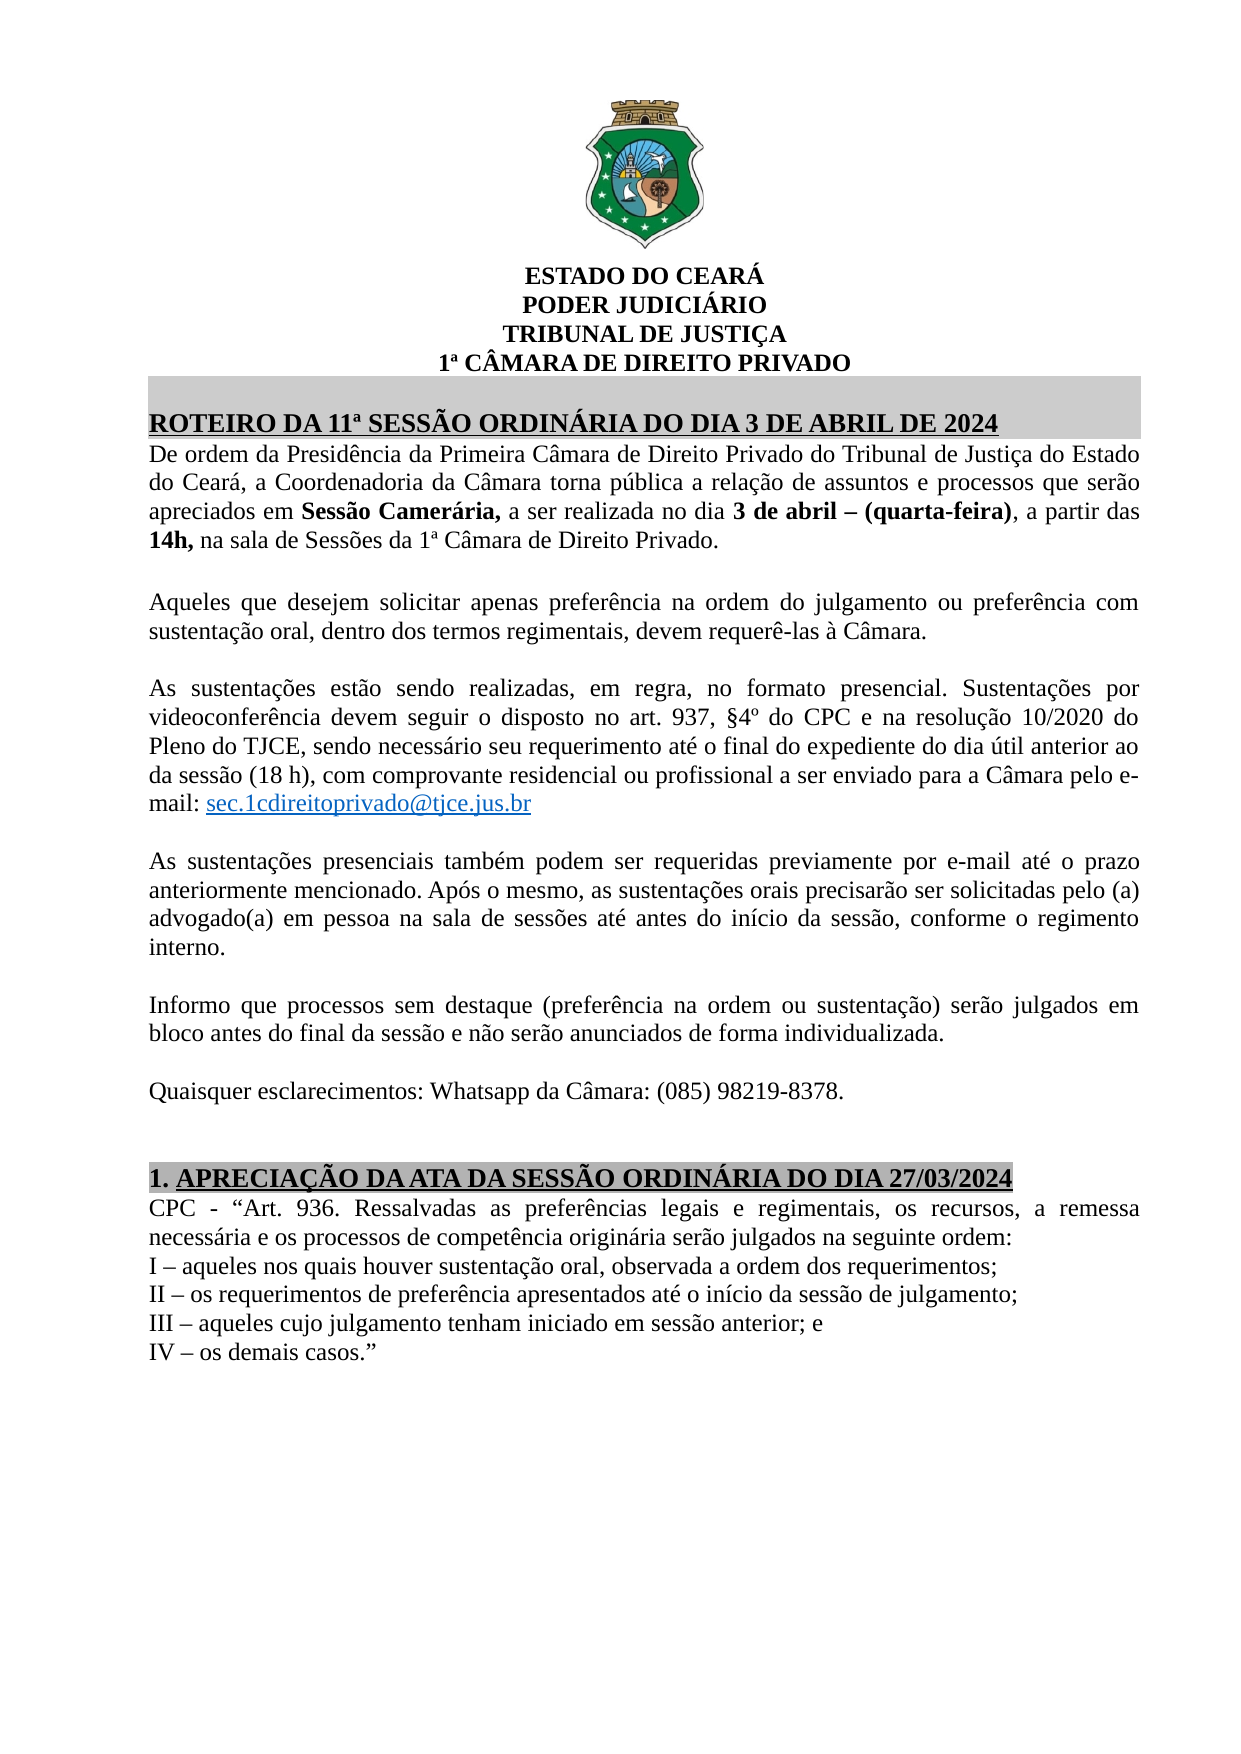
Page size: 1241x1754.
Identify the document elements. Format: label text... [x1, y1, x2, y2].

text Aqueles que desejem solicitar apenas preferência na ordem do julgamento ou preferência com sustentação oral, dentro dos termos regimentais, devem requerê-las à Câmara. [148, 587, 1141, 645]
text PODER JUDICIÁRIO [148, 290, 1141, 319]
text 1ª CÂMARA DE DIREITO PRIVADO [148, 348, 1141, 376]
text II – os requerimentos de preferência apresentados até o início da sessão de julgamento; [148, 1279, 1141, 1308]
text As sustentações presenciais também podem ser requeridas previamente por e-mail até o prazo anteriormente mencionado. Após o mesmo, as sustentações orais precisarão ser solicitadas pelo (a) advogado(a) em pessoa na sala de sessões até antes do início da sessão, conforme o regimento interno. [148, 846, 1141, 961]
text As sustentações estão sendo realizadas, em regra, no formato presencial. Sustentações por videoconferência devem seguir o disposto no art. 937, §4º do CPC e na resolução 10/2020 do Pleno do TJCE, sendo necessário seu requerimento até o final do expediente do dia útil anterior ao da sessão (18 h), com comprovante residencial ou profissional a ser enviado para a Câmara pelo e-mail: sec.1cdireitoprivado@tjce.jus.br [148, 673, 1141, 817]
text TRIBUNAL DE JUSTIÇA [148, 319, 1141, 348]
text I – aqueles nos quais houver sustentação oral, observada a ordem dos requerimentos; [148, 1251, 1141, 1279]
text Quaisquer esclarecimentos: Whatsapp da Câmara: (085) 98219-8378. [148, 1076, 1141, 1105]
text ROTEIRO DA 11ª SESSÃO ORDINÁRIA DO DIA 3 DE ABRIL DE 2024 [148, 407, 1141, 439]
text 1. APRECIAÇÃO DA ATA DA SESSÃO ORDINÁRIA DO DIA 27/03/2024 [148, 1162, 1141, 1193]
text ESTADO DO CEARÁ [148, 261, 1141, 290]
text CPC - “Art. 936. Ressalvadas as preferências legais e regimentais, os recursos, a remessa necessária e os processos de competência originária serão julgados na seguinte ordem: [148, 1193, 1141, 1251]
text III – aqueles cujo julgamento tenham iniciado em sessão anterior; e [148, 1308, 1141, 1337]
text IV – os demais casos.” [148, 1337, 1141, 1366]
text Informo que processos sem destaque (preferência na ordem ou sustentação) serão julgados em bloco antes do final da sessão e não serão anunciados de forma individualizada. [148, 990, 1141, 1047]
text De ordem da Presidência da Primeira Câmara de Direito Privado do Tribunal de Justiça do Estado do Ceará, a Coordenadoria da Câmara torna pública a relação de assuntos e processos que serão apreciados em Sessão Camerária, a ser realizada no dia 3 de abril – (quarta-feira), a partir das 14h, na sala de Sessões da 1ª Câmara de Direito Privado. [148, 439, 1141, 554]
